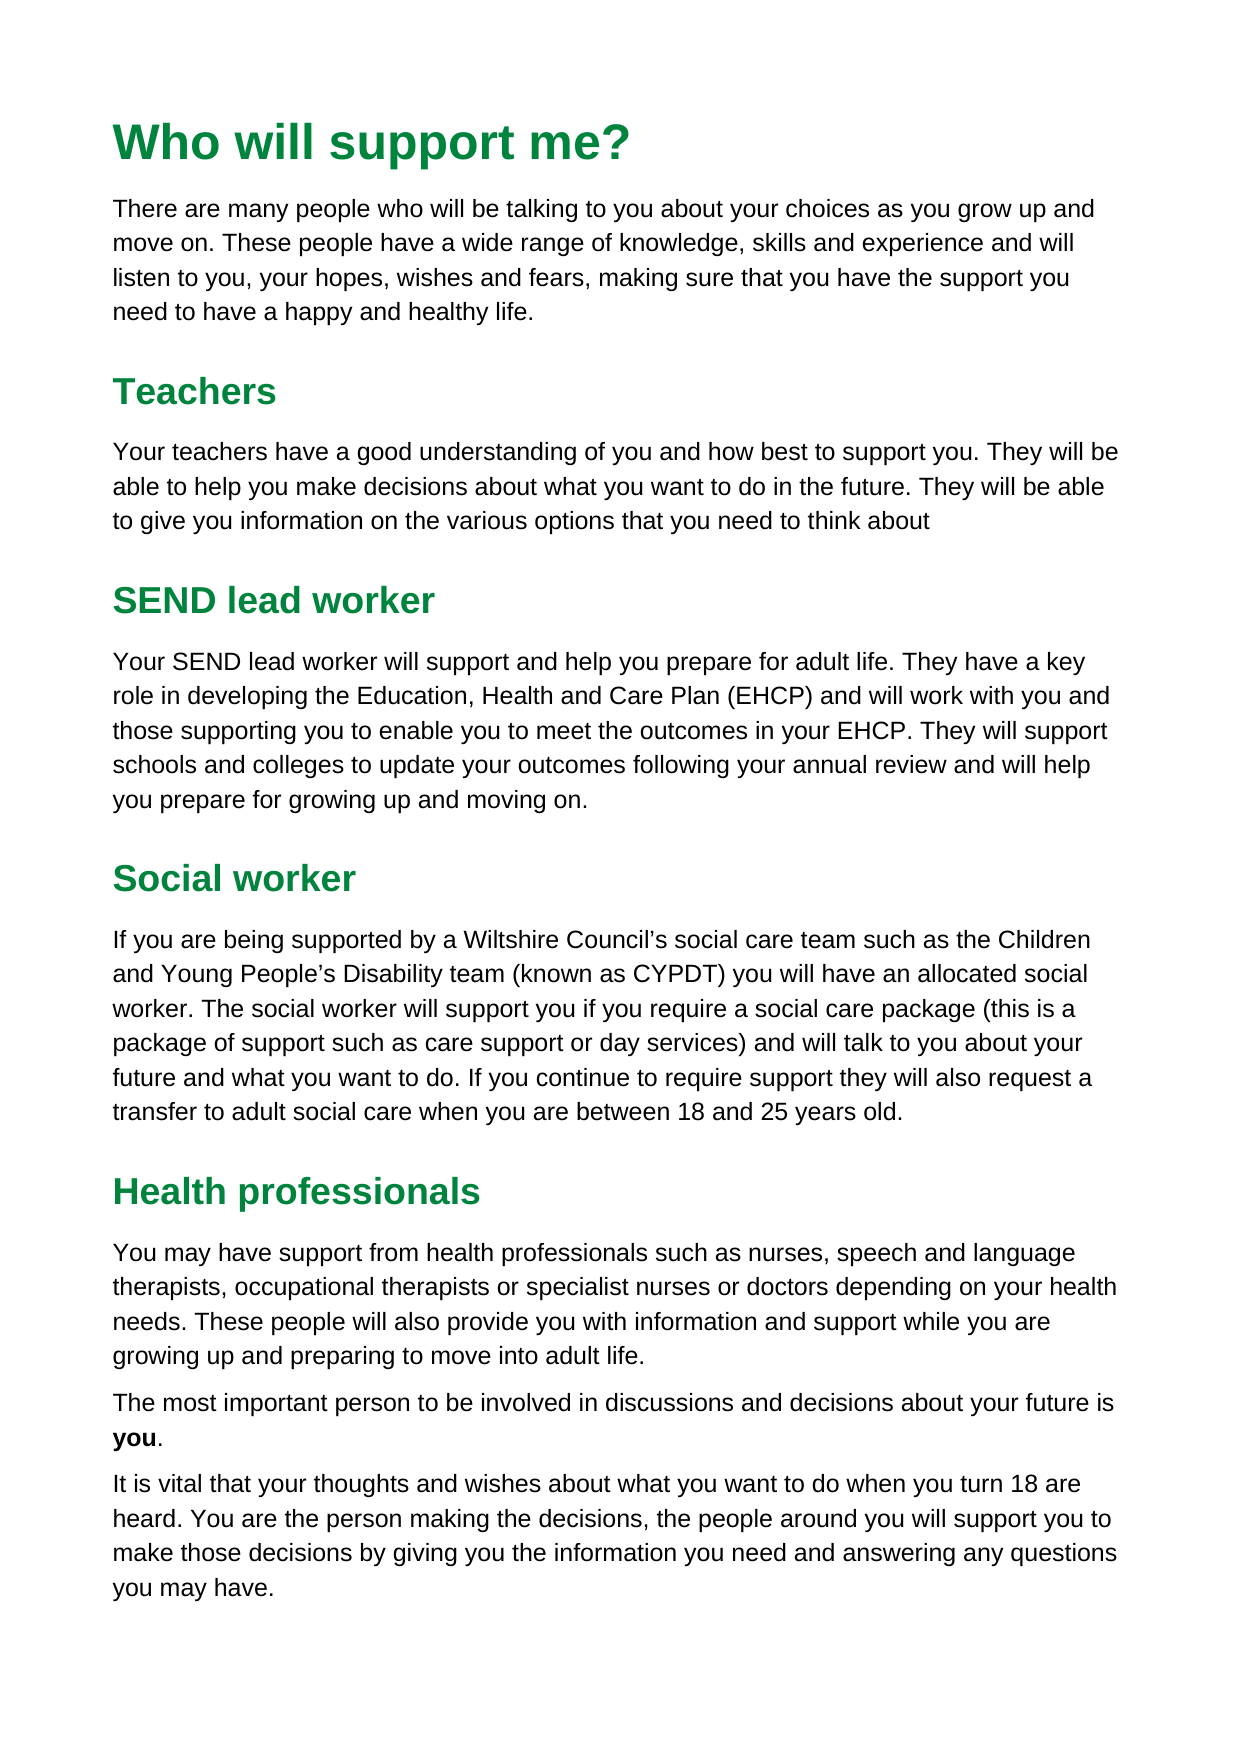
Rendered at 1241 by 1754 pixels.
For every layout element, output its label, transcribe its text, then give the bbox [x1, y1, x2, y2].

text Your SEND lead worker will support and help you prepare for adult life. They have a key role in developing the Education, Health and Care Plan (EHCP) and will work with you and those supporting you to enable you to meet the outcomes in your EHCP. They will support schools and colleges to update your outcomes following your annual review and will help you prepare for growing up and moving on. [112, 647, 1120, 813]
subtitle Who will support me? [112, 112, 1120, 170]
subtitle Teachers [112, 369, 1120, 412]
text It is vital that your thoughts and wishes about what you want to do when you turn 18 are heard. You are the person making the decisions, the people around you will support you to make those decisions by giving you the information you need and answering any questions you may have. [112, 1469, 1120, 1602]
text You may have support from health professionals such as nurses, speech and language therapists, occupational therapists or specialist nurses or doctors depending on your health needs. These people will also provide you with information and support while you are growing up and preparing to move into adult life. [112, 1238, 1120, 1370]
text Your teachers have a good understanding of you and how best to support you. They will be able to help you make decisions about what you want to do in the future. They will be able to give you information on the various options that you need to think about [112, 437, 1120, 535]
text There are many people who will be talking to you about your choices as you grow up and move on. These people have a wide range of knowledge, skills and experience and will listen to you, your hopes, wishes and fears, making sure that you have the support you need to have a happy and healthy life. [112, 194, 1120, 326]
subtitle Health professionals [112, 1169, 1120, 1212]
text The most important person to be involved in discussions and decisions about your future is you. [112, 1388, 1120, 1451]
subtitle Social worker [112, 857, 1120, 900]
text If you are being supported by a Wiltshire Council’s social care team such as the Children and Young People’s Disability team (known as CYPDT) you will have an allocated social worker. The social worker will support you if you require a social care package (this is a package of support such as care support or day services) and will talk to you about your future and what you want to do. If you continue to require support they will also request a transfer to adult social care when you are between 18 and 25 years old. [112, 925, 1120, 1126]
subtitle SEND lead worker [112, 578, 1120, 621]
